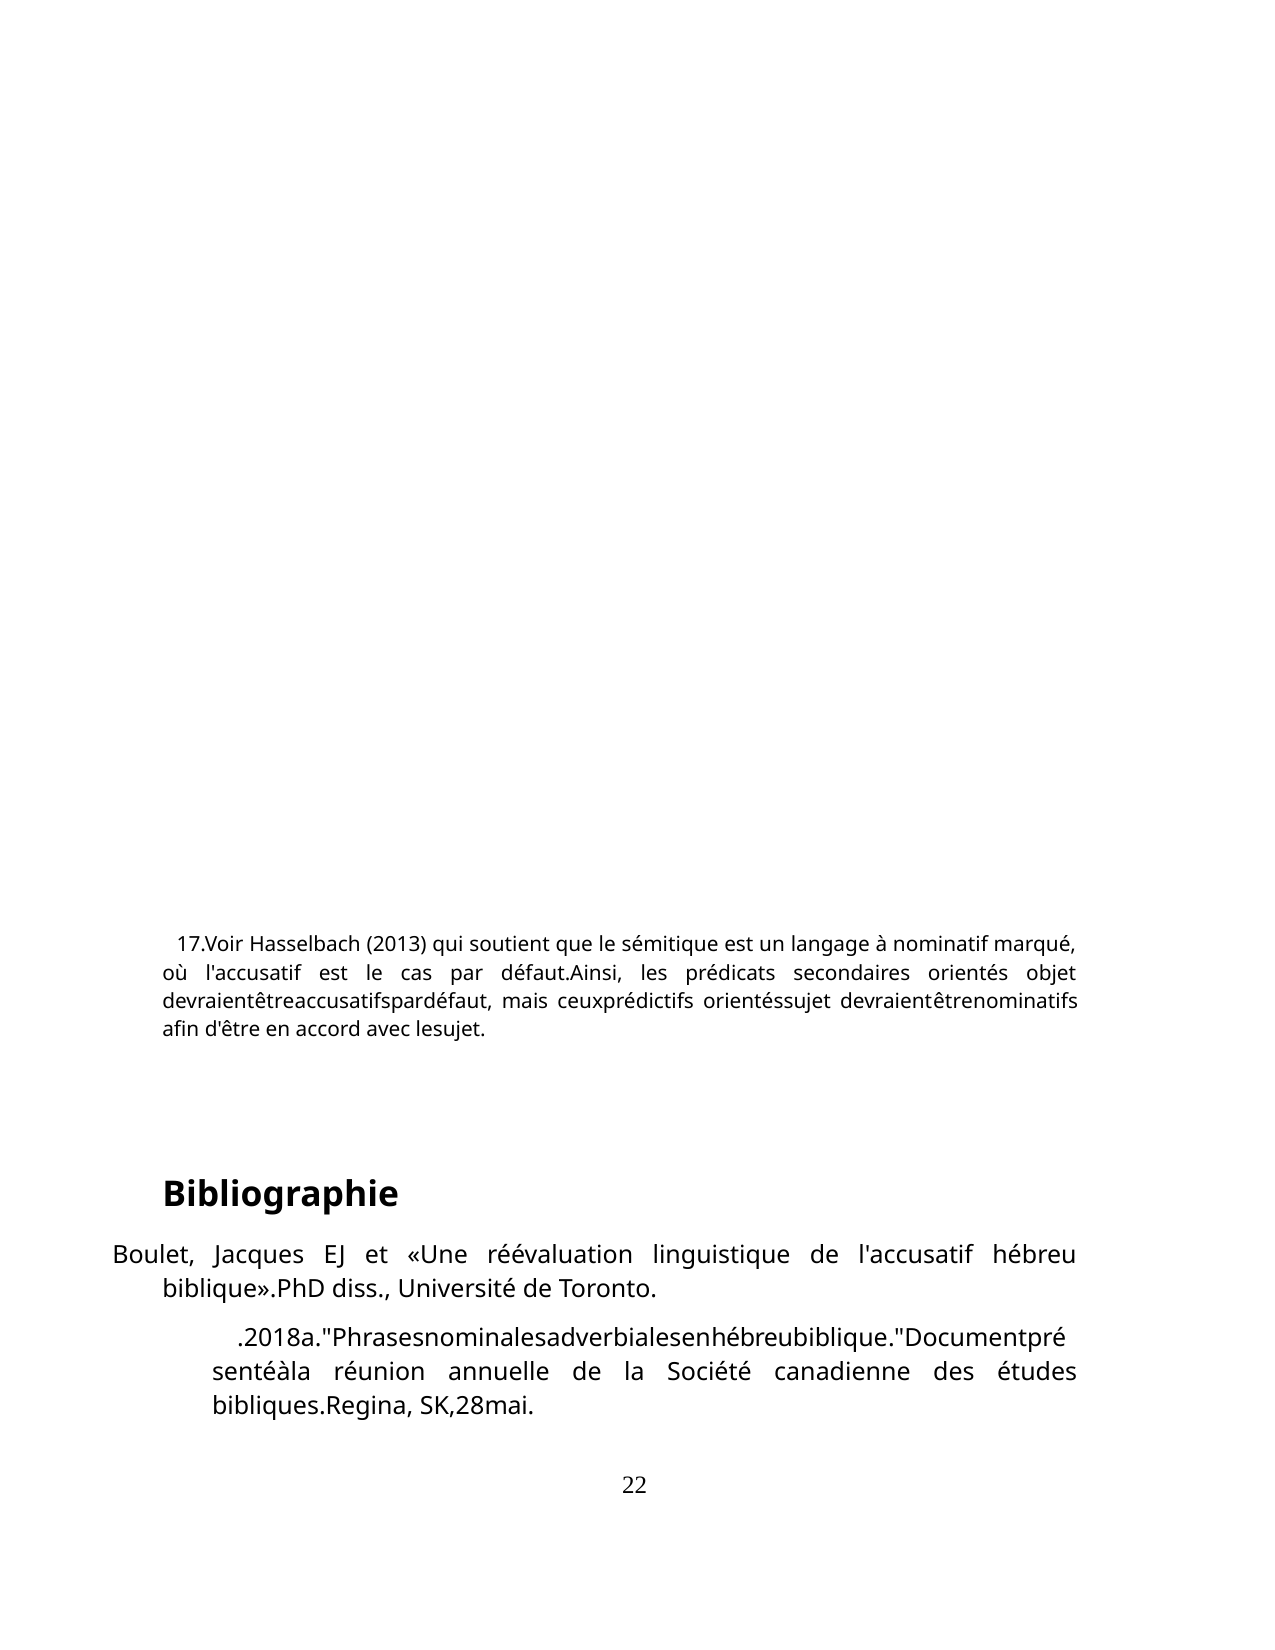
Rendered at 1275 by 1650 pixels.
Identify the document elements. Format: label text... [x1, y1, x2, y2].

text 17.Voir Hasselbach (2013) qui soutient que le sémitique est un langage à nominatif marqué, où l'accusatif est le cas par défaut.Ainsi, les prédicats secondaires orientés objet devraientêtreaccusatifspardéfaut, mais ceuxprédictifs orientéssujet devraientêtrenominatifs afin d'être en accord avec lesujet. [162, 929, 1078, 1043]
text Boulet, Jacques EJ et «Une réévaluation linguistique de l'accusatif hébreu biblique».PhD diss., Université de Toronto. [112, 1237, 1078, 1305]
text Bibliographie [162, 1168, 1125, 1216]
text .2018a."Phrasesnominalesadverbialesenhébreubiblique."Documentprésentéàla réunion annuelle de la Société canadienne des études bibliques.Regina, SK,28mai. [212, 1320, 1078, 1422]
